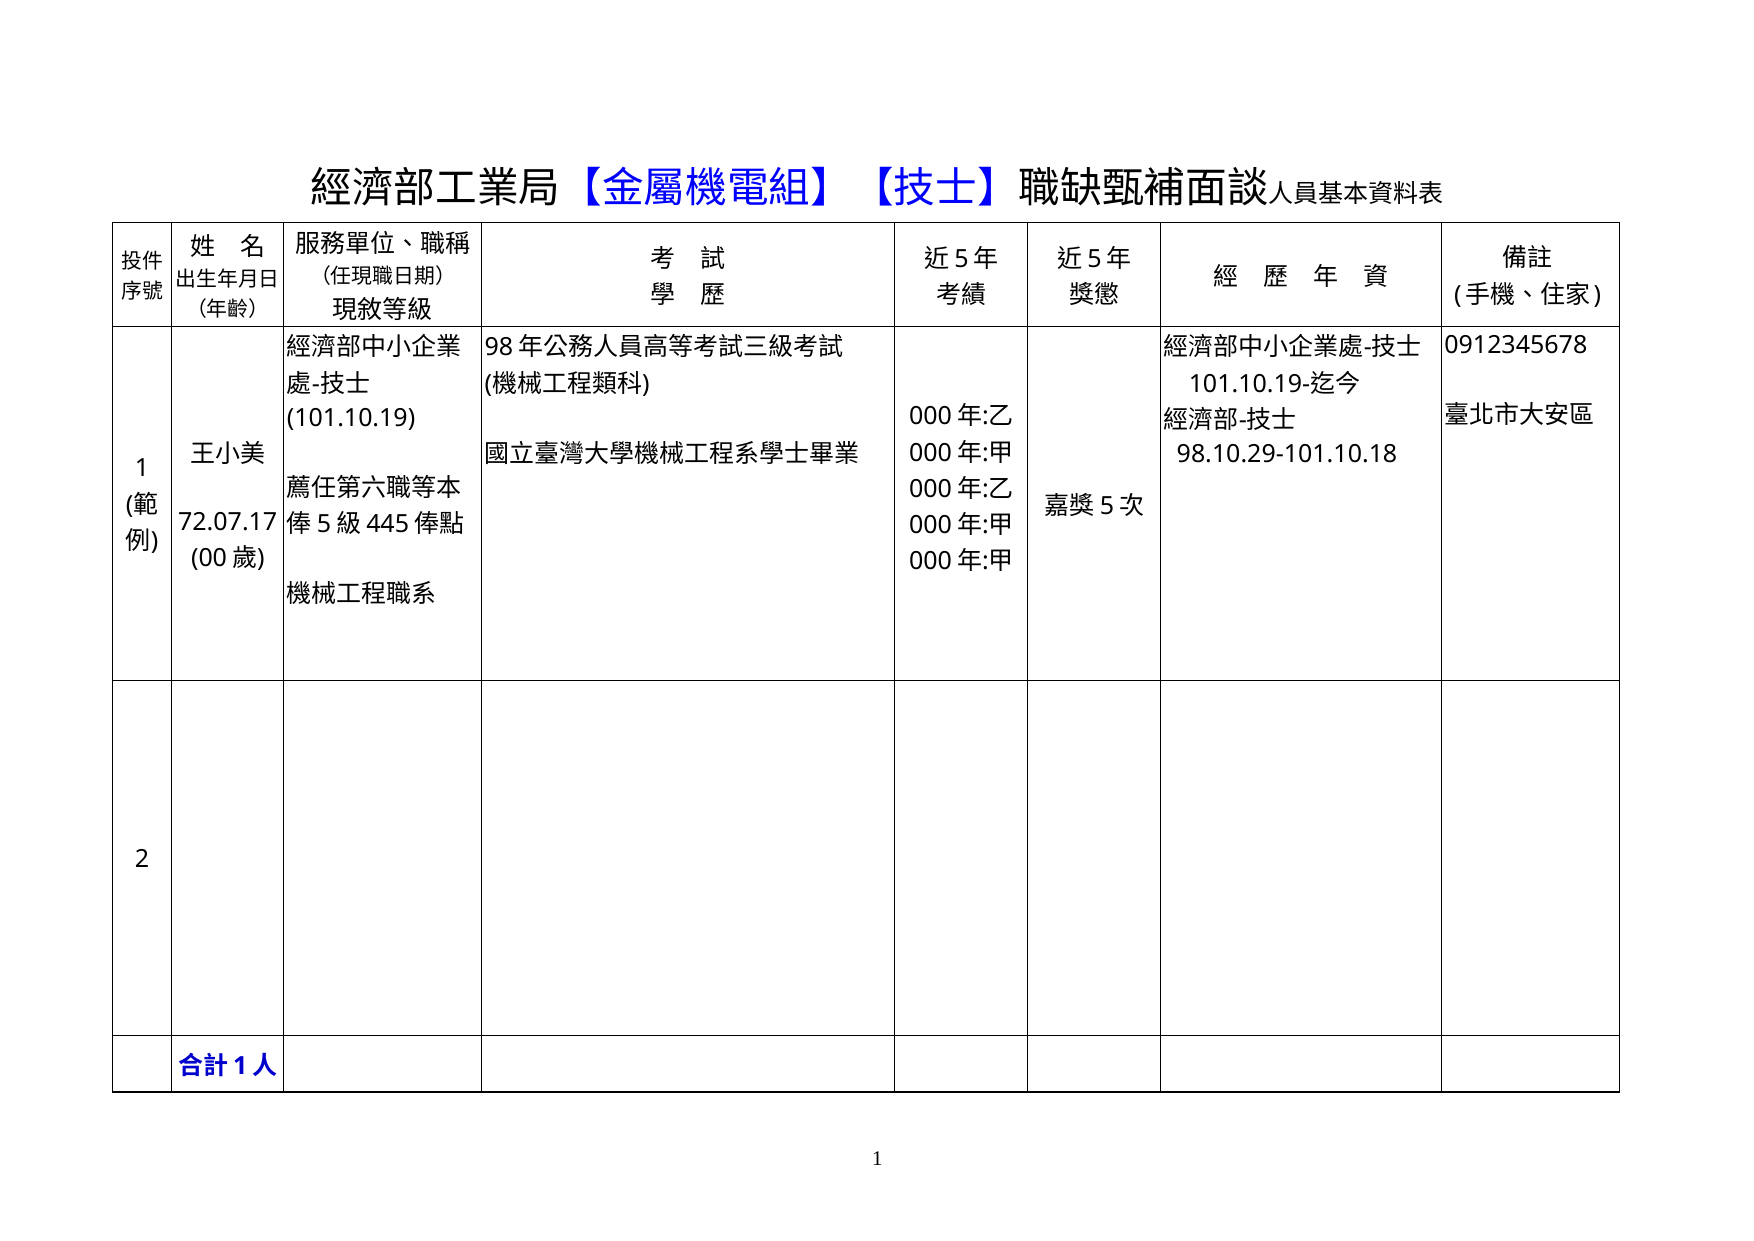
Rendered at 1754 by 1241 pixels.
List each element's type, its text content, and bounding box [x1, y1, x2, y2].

table_cell [1161, 1036, 1441, 1091]
table_cell 000年:乙 000年:甲 000年:乙 000年:甲 000年:甲 [895, 327, 1027, 680]
table_header 近5年 獎懲 [1028, 223, 1160, 326]
table_cell [1442, 681, 1619, 1034]
table_cell [1442, 1036, 1619, 1091]
table_header 近5年 考績 [895, 223, 1027, 326]
table_cell 合計1人 [172, 1036, 283, 1091]
table_cell 2 [113, 681, 171, 1034]
table_cell [113, 1036, 171, 1091]
table_header 備註 (手機、住家) [1442, 223, 1619, 326]
table_cell [1028, 1036, 1160, 1091]
table_header 投件 序號 [113, 223, 171, 326]
table_header 姓 名 出生年月日 （年齡） [172, 223, 283, 326]
table_header 經 歷 年 資 [1161, 223, 1441, 326]
table_cell 嘉獎5次 [1028, 327, 1160, 680]
table_cell [895, 681, 1027, 1034]
table_header 考 試 學 歷 [482, 223, 894, 326]
table_cell 98年公務人員高等考試三級考試 (機械工程類科) 國立臺灣大學機械工程系學士畢業 [482, 327, 894, 680]
table_header 服務單位、職稱（任現職日期） 現敘等級 [284, 223, 481, 326]
table_cell 王小美 72.07.17 (00歲) [172, 327, 283, 680]
table_cell [284, 1036, 481, 1091]
table_cell [482, 1036, 894, 1091]
table_cell 經濟部中小企業處-技士 (101.10.19) 薦任第六職等本俸5級445俸點 機械工程職系 [284, 327, 481, 680]
table_cell [895, 1036, 1027, 1091]
text 經濟部工業局【金屬機電組】【技士】職缺甄補面談人員基本資料表 [112, 146, 1642, 222]
table_cell [284, 681, 481, 1034]
table_cell [172, 681, 283, 1034]
table_cell 經濟部中小企業處-技士 101.10.19-迄今 經濟部-技士 98.10.29-101.10.18 [1161, 327, 1441, 680]
table_cell 1 (範例) [113, 327, 171, 680]
table_cell [482, 681, 894, 1034]
table_cell [1028, 681, 1160, 1034]
table_cell [1161, 681, 1441, 1034]
table_cell 0912345678 臺北市大安區 [1442, 327, 1619, 680]
